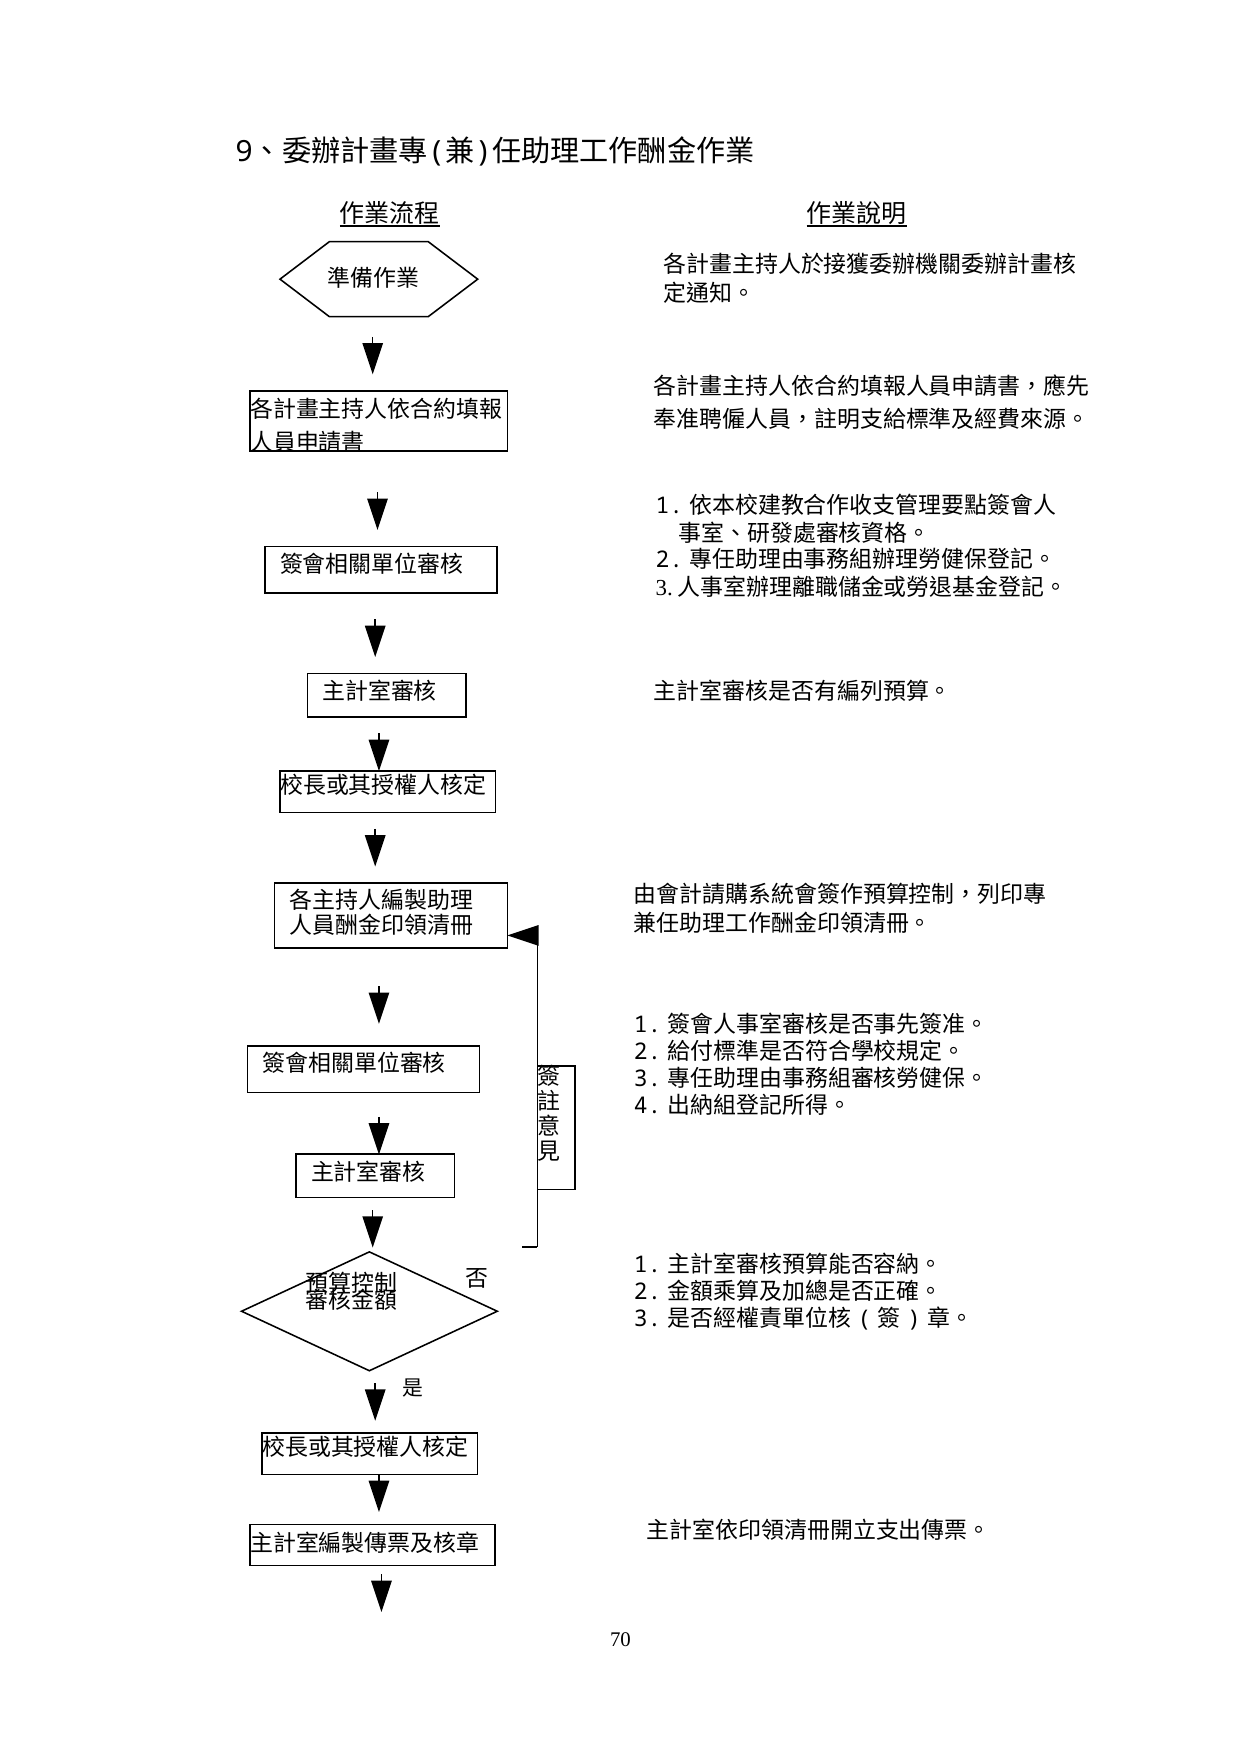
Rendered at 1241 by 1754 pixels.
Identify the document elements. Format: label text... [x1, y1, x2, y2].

table_header 作業流程 [159, 170, 620, 233]
text 9、委辦計畫專(兼)任助理工作酬金作業 [148, 108, 1092, 170]
table_header 作業說明 [620, 170, 1092, 233]
